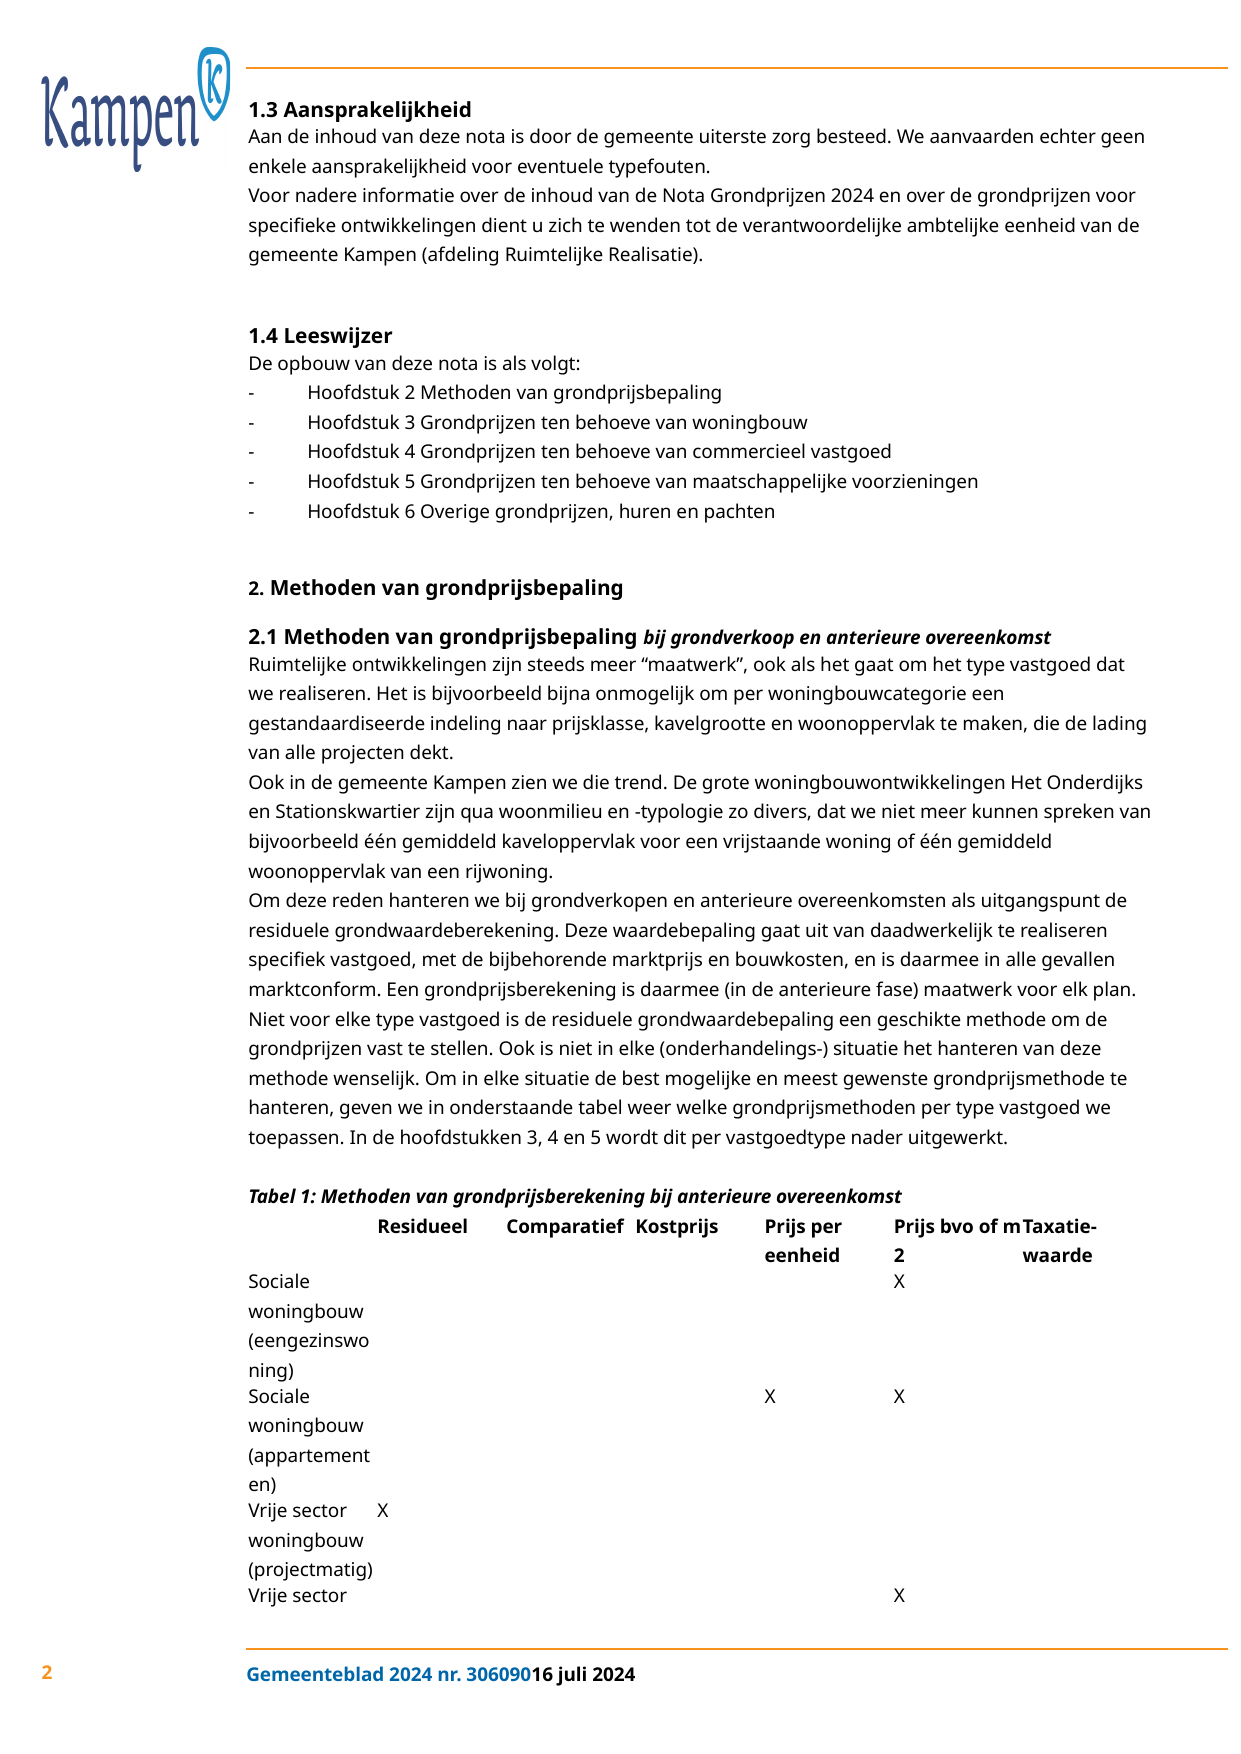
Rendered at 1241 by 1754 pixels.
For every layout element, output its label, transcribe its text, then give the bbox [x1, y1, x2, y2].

table_cell [635, 1497, 764, 1582]
text 1.4 Leeswijzer [248, 322, 1152, 350]
table_cell [506, 1383, 635, 1497]
text De opbouw van deze nota is als volgt: [248, 350, 1152, 376]
text 2.1 Methoden van grondprijsbepaling bij grondverkoop en anterieure overeenkomst [248, 622, 1152, 651]
text 1.3 Aansprakelijkheid [248, 95, 1152, 123]
table_cell [506, 1268, 635, 1383]
table_header Comparatief [506, 1213, 635, 1268]
list Hoofdstuk 6 Overige grondprijzen, huren en pachten [248, 498, 1152, 524]
table_cell [1023, 1268, 1152, 1383]
text Ook in de gemeente Kampen zien we die trend. De grote woningbouwontwikkelingen Het Onderdijks en Stationskwartier zijn qua woonmilieu en -typologie zo divers, dat we niet meer kunnen spreken van bijvoorbeeld één gemiddeld kaveloppervlak voor een vrijstaande woning of één gemiddeld woonoppervlak van een rijwoning. [248, 769, 1152, 884]
table_cell X [894, 1383, 1022, 1497]
text Aan de inhoud van deze nota is door de gemeente uiterste zorg besteed. We aanvaarden echter geen enkele aansprakelijkheid voor eventuele typefouten. [248, 123, 1152, 178]
table_cell [506, 1582, 635, 1608]
table_header Taxatie- waarde [1023, 1213, 1152, 1268]
table_cell [764, 1497, 893, 1582]
table_header Residueel [377, 1213, 506, 1268]
table_cell X [377, 1497, 506, 1582]
text Tabel 1: Methoden van grondprijsberekening bij anterieure overeenkomst [248, 1183, 1152, 1209]
table_header Kostprijs [635, 1213, 764, 1268]
table_cell [1023, 1497, 1152, 1582]
table_cell X [894, 1582, 1022, 1608]
table_cell Vrije sector woningbouw (projectmatig) [248, 1497, 377, 1582]
table_header [248, 1213, 377, 1268]
table_cell [377, 1383, 506, 1497]
text Om deze reden hanteren we bij grondverkopen en anterieure overeenkomsten als uitgangspunt de residuele grondwaardeberekening. Deze waardebepaling gaat uit van daadwerkelijk te realiseren specifiek vastgoed, met de bijbehorende marktprijs en bouwkosten, en is daarmee in alle gevallen marktconform. Een grondprijsberekening is daarmee (in de anterieure fase) maatwerk voor elk plan. Niet voor elke type vastgoed is de residuele grondwaardebepaling een geschikte methode om de grondprijzen vast te stellen. Ook is niet in elke (onderhandelings-) situatie het hanteren van deze methode wenselijk. Om in elke situatie de best mogelijke en meest gewenste grondprijsmethode te hanteren, geven we in onderstaande tabel weer welke grondprijsmethoden per type vastgoed we toepassen. In de hoofdstukken 3, 4 en 5 wordt dit per vastgoedtype nader uitgewerkt. [248, 887, 1152, 1150]
table_cell [635, 1582, 764, 1608]
table_cell X [764, 1383, 893, 1497]
table_cell Sociale woningbouw (appartementen) [248, 1383, 377, 1497]
table_cell [377, 1268, 506, 1383]
list Hoofdstuk 4 Grondprijzen ten behoeve van commercieel vastgoed [248, 439, 1152, 464]
table_cell [764, 1268, 893, 1383]
table_cell [764, 1582, 893, 1608]
table_cell [635, 1268, 764, 1383]
table_header Prijs per eenheid [764, 1213, 893, 1268]
text 2. Methoden van grondprijsbepaling [248, 573, 1152, 602]
table_cell [894, 1497, 1022, 1582]
table_cell Sociale woningbouw (eengezinswoning) [248, 1268, 377, 1383]
table_cell Vrije sector [248, 1582, 377, 1608]
table_cell [635, 1383, 764, 1497]
list Hoofdstuk 2 Methoden van grondprijsbepaling [248, 379, 1152, 405]
table_cell [1023, 1582, 1152, 1608]
list Hoofdstuk 3 Grondprijzen ten behoeve van woningbouw [248, 409, 1152, 435]
table_cell [1023, 1383, 1152, 1497]
table_header Prijs bvo of m 2 [894, 1213, 1022, 1268]
picture [41, 47, 231, 172]
text Ruimtelijke ontwikkelingen zijn steeds meer “maatwerk”, ook als het gaat om het type vastgoed dat we realiseren. Het is bijvoorbeeld bijna onmogelijk om per woningbouwcategorie een gestandaardiseerde indeling naar prijsklasse, kavelgrootte en woonoppervlak te maken, die de lading van alle projecten dekt. [248, 651, 1152, 765]
list Hoofdstuk 5 Grondprijzen ten behoeve van maatschappelijke voorzieningen [248, 468, 1152, 494]
table_cell [506, 1497, 635, 1582]
table_cell [377, 1582, 506, 1608]
text Voor nadere informatie over de inhoud van de Nota Grondprijzen 2024 en over de grondprijzen voor specifieke ontwikkelingen dient u zich te wenden tot de verantwoordelijke ambtelijke eenheid van de gemeente Kampen (afdeling Ruimtelijke Realisatie). [248, 182, 1152, 267]
table_cell X [894, 1268, 1022, 1383]
